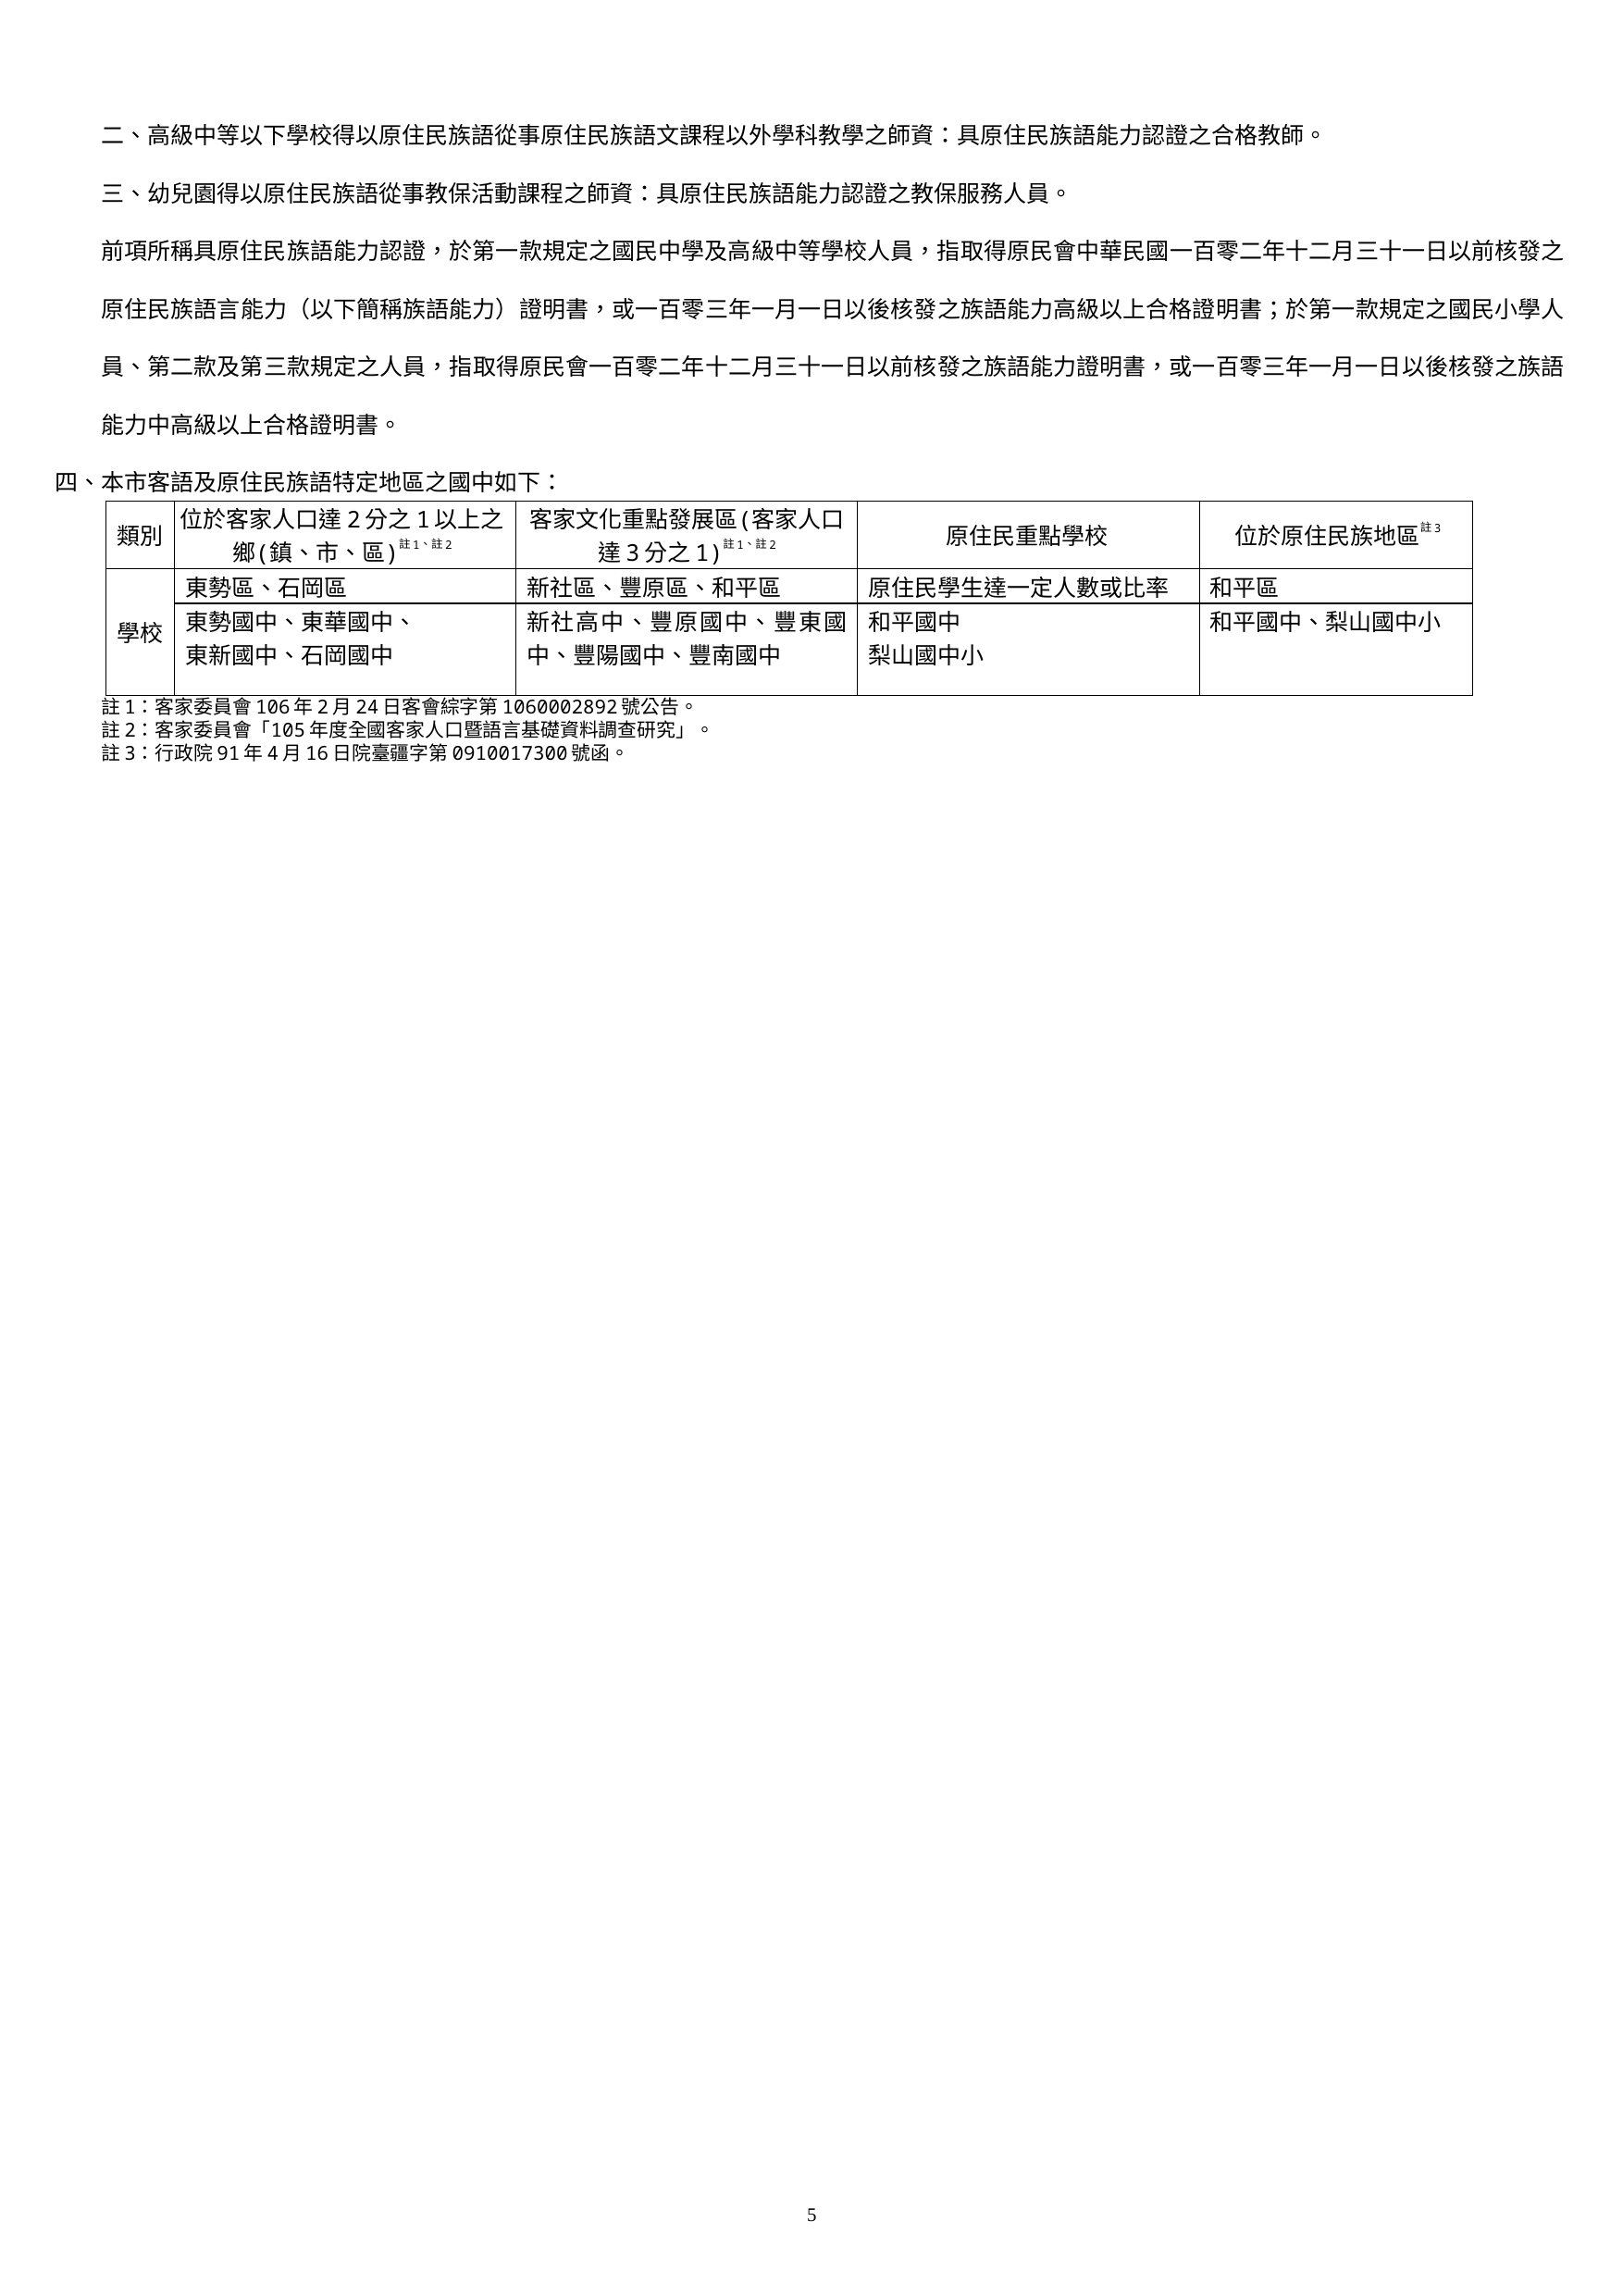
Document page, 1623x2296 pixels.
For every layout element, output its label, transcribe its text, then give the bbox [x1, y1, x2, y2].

table_header 類別 [106, 502, 174, 568]
text 註2：客家委員會「105年度全國客家人口暨語言基礎資料調查研究」。 [101, 719, 1568, 742]
table_cell 新社高中、豐原國中、豐東國中、豐陽國中、豐南國中 [516, 604, 857, 695]
table_cell 和平國中 梨山國中小 [858, 604, 1199, 695]
table_header 原住民重點學校 [858, 502, 1199, 568]
text 四、本市客語及原住民族語特定地區之國中如下： [55, 442, 1568, 501]
table_cell 學校 [106, 569, 174, 695]
text 三、幼兒園得以原住民族語從事教保活動課程之師資：具原住民族語能力認證之教保服務人員。 [55, 154, 1568, 211]
table_cell 新社區、豐原區、和平區 [516, 569, 857, 602]
table_cell 和平區 [1200, 569, 1472, 602]
table_header 位於原住民族地區註3 [1200, 502, 1472, 568]
table_cell 東勢區、石岡區 [175, 569, 515, 602]
table_header 位於客家人口達2分之1以上之鄉(鎮、市、區)註1、註2 [175, 502, 515, 568]
text 二、高級中等以下學校得以原住民族語從事原住民族語文課程以外學科教學之師資：具原住民族語能力認證之合格教師。 [55, 95, 1568, 154]
table_cell 原住民學生達一定人數或比率 [858, 569, 1199, 602]
table_cell 東勢國中、東華國中、 東新國中、石岡國中 [175, 604, 515, 695]
table_header 客家文化重點發展區(客家人口達3分之1)註1、註2 [516, 502, 857, 568]
text 前項所稱具原住民族語能力認證，於第一款規定之國民中學及高級中等學校人員，指取得原民會中華民國一百零二年十二月三十一日以前核發之原住民族語言能力（以下簡稱族語能力）證明書，或一百零三年一月一日以後核發之族語能力高級以上合格證明書；於第一款規定之國民小學人員、第二款及第三款規定之人員，指取得原民會一百零二年十二月三十一日以前核發之族語能力證明書，或一百零三年一月一日以後核發之族語能力中高級以上合格證明書。 [101, 211, 1568, 442]
text 註3：行政院91年4月16日院臺疆字第0910017300號函。 [101, 742, 1568, 765]
table_cell 和平國中、梨山國中小 [1200, 604, 1472, 695]
text 註1：客家委員會106年2月24日客會綜字第1060002892號公告。 [101, 696, 1568, 719]
